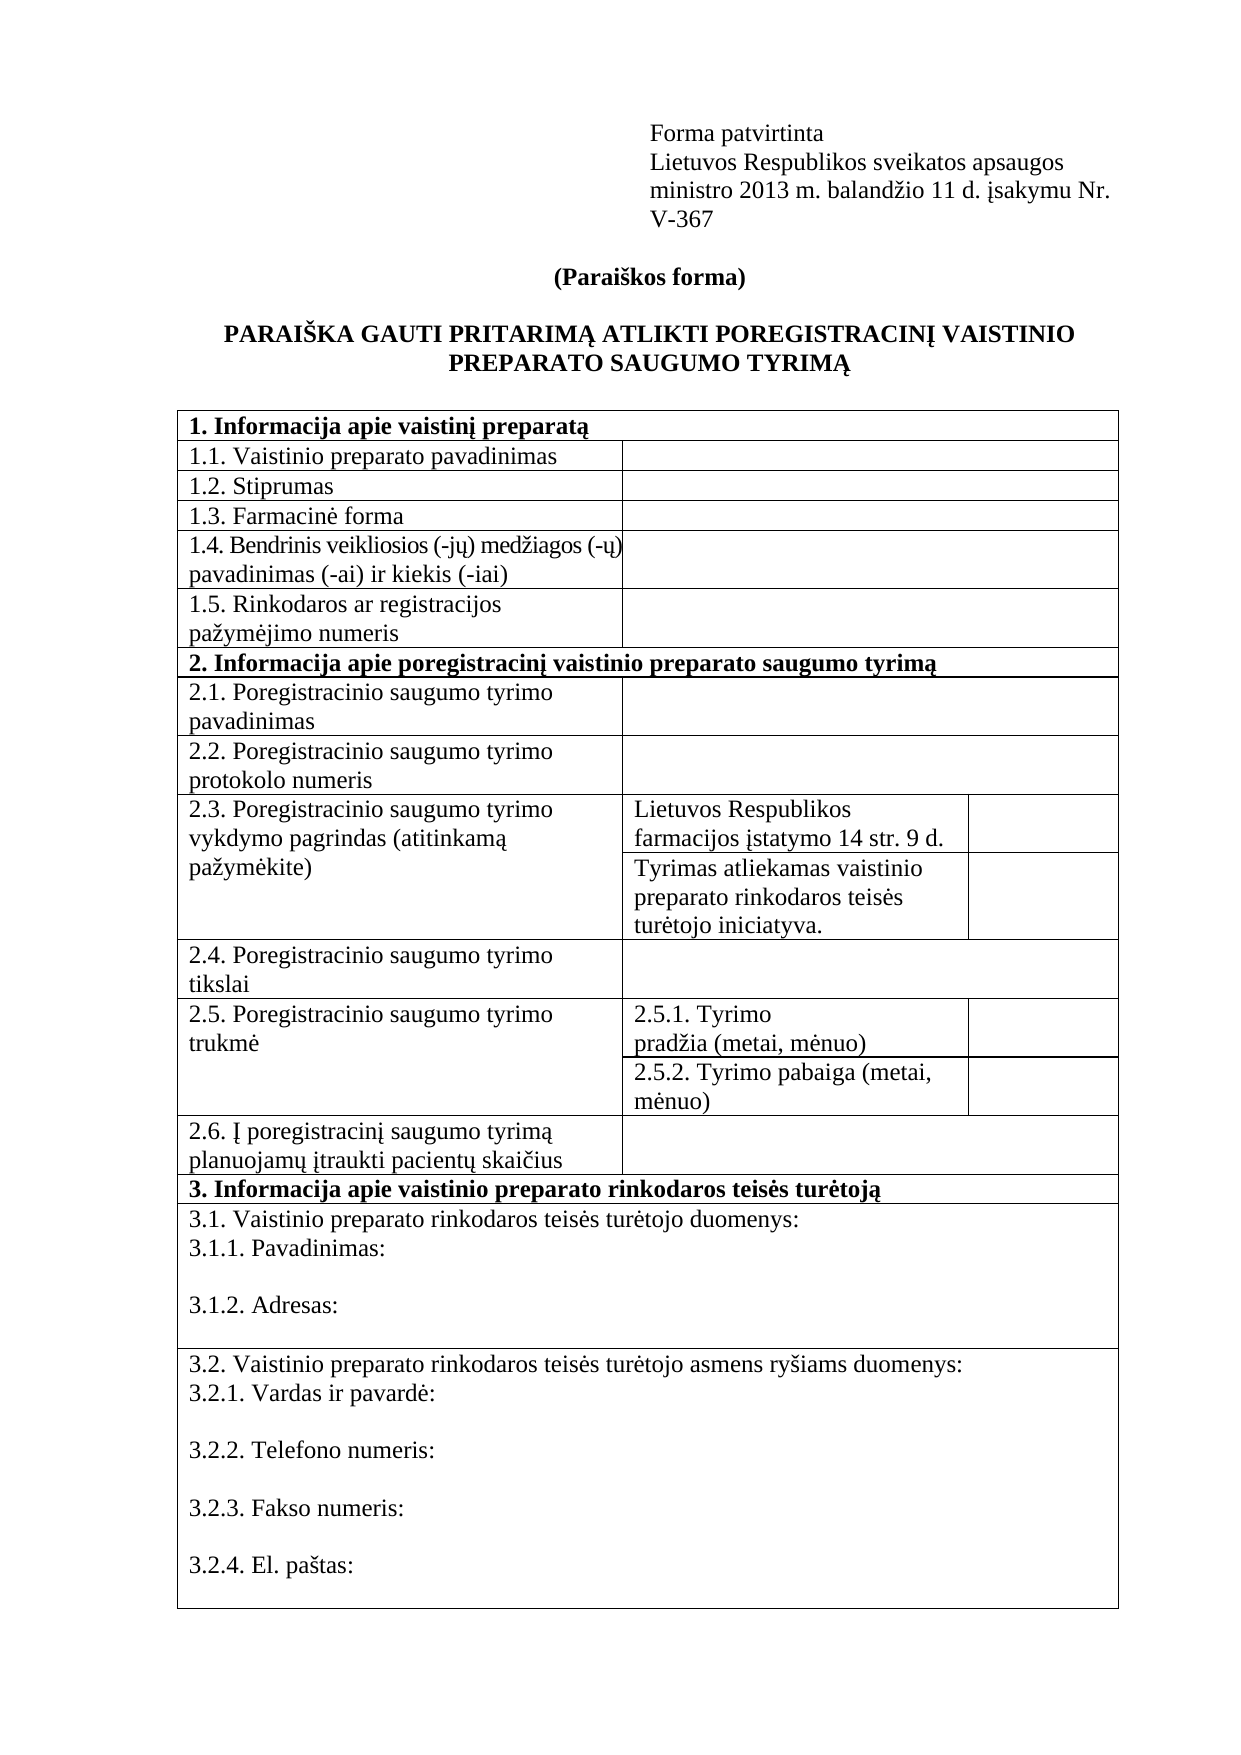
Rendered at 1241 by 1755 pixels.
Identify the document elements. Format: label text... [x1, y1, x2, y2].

table_cell [1076, 1175, 1118, 1203]
table_cell [969, 795, 1118, 852]
table_cell [623, 441, 1118, 470]
table_cell [1063, 648, 1118, 676]
table_cell 2.3. Poregistracinio saugumo tyrimo vykdymo pagrindas (atitinkamą pažymėkite) [178, 795, 622, 939]
table_cell [969, 1058, 1118, 1115]
table_cell 1.1. Vaistinio preparato pavadinimas [178, 441, 622, 470]
table_cell [1076, 1204, 1118, 1348]
table_cell [623, 940, 1118, 998]
table_cell Tyrimas atliekamas vaistinio preparato rinkodaros teisės turėtojo iniciatyva. [623, 853, 968, 939]
table_cell 2. Informacija apie poregistracinį vaistinio preparato saugumo tyrimą [178, 648, 1063, 676]
table_cell [969, 999, 1118, 1056]
table_cell [623, 501, 1118, 529]
table_header 1. Informacija apie vaistinį preparatą [178, 411, 1118, 440]
table_cell 2.5.1. Tyrimo pradžia (metai, mėnuo) [623, 999, 968, 1056]
table_cell 1.3. Farmacinė forma [178, 501, 622, 529]
table_cell 1.5. Rinkodaros ar registracijos pažymėjimo numeris [178, 589, 622, 647]
table_cell 2.4. Poregistracinio saugumo tyrimo tikslai [178, 940, 622, 998]
text (Paraiškos forma) [177, 262, 1122, 291]
text Lietuvos Respublikos sveikatos apsaugos ministro 2013 m. balandžio 11 d. įsakymu Nr. V-367 [649, 147, 1122, 233]
table_cell [1076, 1349, 1118, 1608]
text Forma patvirtinta [649, 118, 1122, 147]
table_cell 2.5.2. Tyrimo pabaiga (metai, mėnuo) [623, 1058, 968, 1115]
table_cell [969, 853, 1118, 939]
table_cell [623, 471, 1118, 500]
table_cell 2.6. Į poregistracinį saugumo tyrimą planuojamų įtraukti pacientų skaičius [178, 1116, 622, 1173]
table_cell 3. Informacija apie vaistinio preparato rinkodaros teisės turėtoją [178, 1175, 1076, 1203]
table_cell 1.4. Bendrinis veikliosios (-jų) medžiagos (-ų) pavadinimas (-ai) ir kiekis (-iai) [178, 531, 622, 588]
table_cell [623, 589, 1118, 647]
table_cell 1.2. Stiprumas [178, 471, 622, 500]
table_cell [623, 736, 1118, 793]
table_cell 3.1. Vaistinio preparato rinkodaros teisės turėtojo duomenys: 3.1.1. Pavadinimas: 3.1.2. Adresas: [178, 1204, 1076, 1348]
table_cell 2.2. Poregistracinio saugumo tyrimo protokolo numeris [178, 736, 622, 793]
table_cell [623, 1116, 1118, 1173]
text PARAIŠKA GAUTI PRITARIMĄ ATLIKTI POREGISTRACINĮ VAISTINIO PREPARATO SAUGUMO TYRIMĄ [177, 319, 1122, 377]
table_cell 3.2. Vaistinio preparato rinkodaros teisės turėtojo asmens ryšiams duomenys: 3.2.1. Vardas ir pavardė: 3.2.2. Telefono numeris: 3.2.3. Fakso numeris: 3.2.4. El. paštas: [178, 1349, 1076, 1608]
table_cell [623, 678, 1118, 735]
table_cell [623, 531, 1118, 588]
table_cell 2.5. Poregistracinio saugumo tyrimo trukmė [178, 999, 622, 1115]
table_cell Lietuvos Respublikos farmacijos įstatymo 14 str. 9 d. [623, 795, 968, 852]
table_cell 2.1. Poregistracinio saugumo tyrimo pavadinimas [178, 678, 622, 735]
